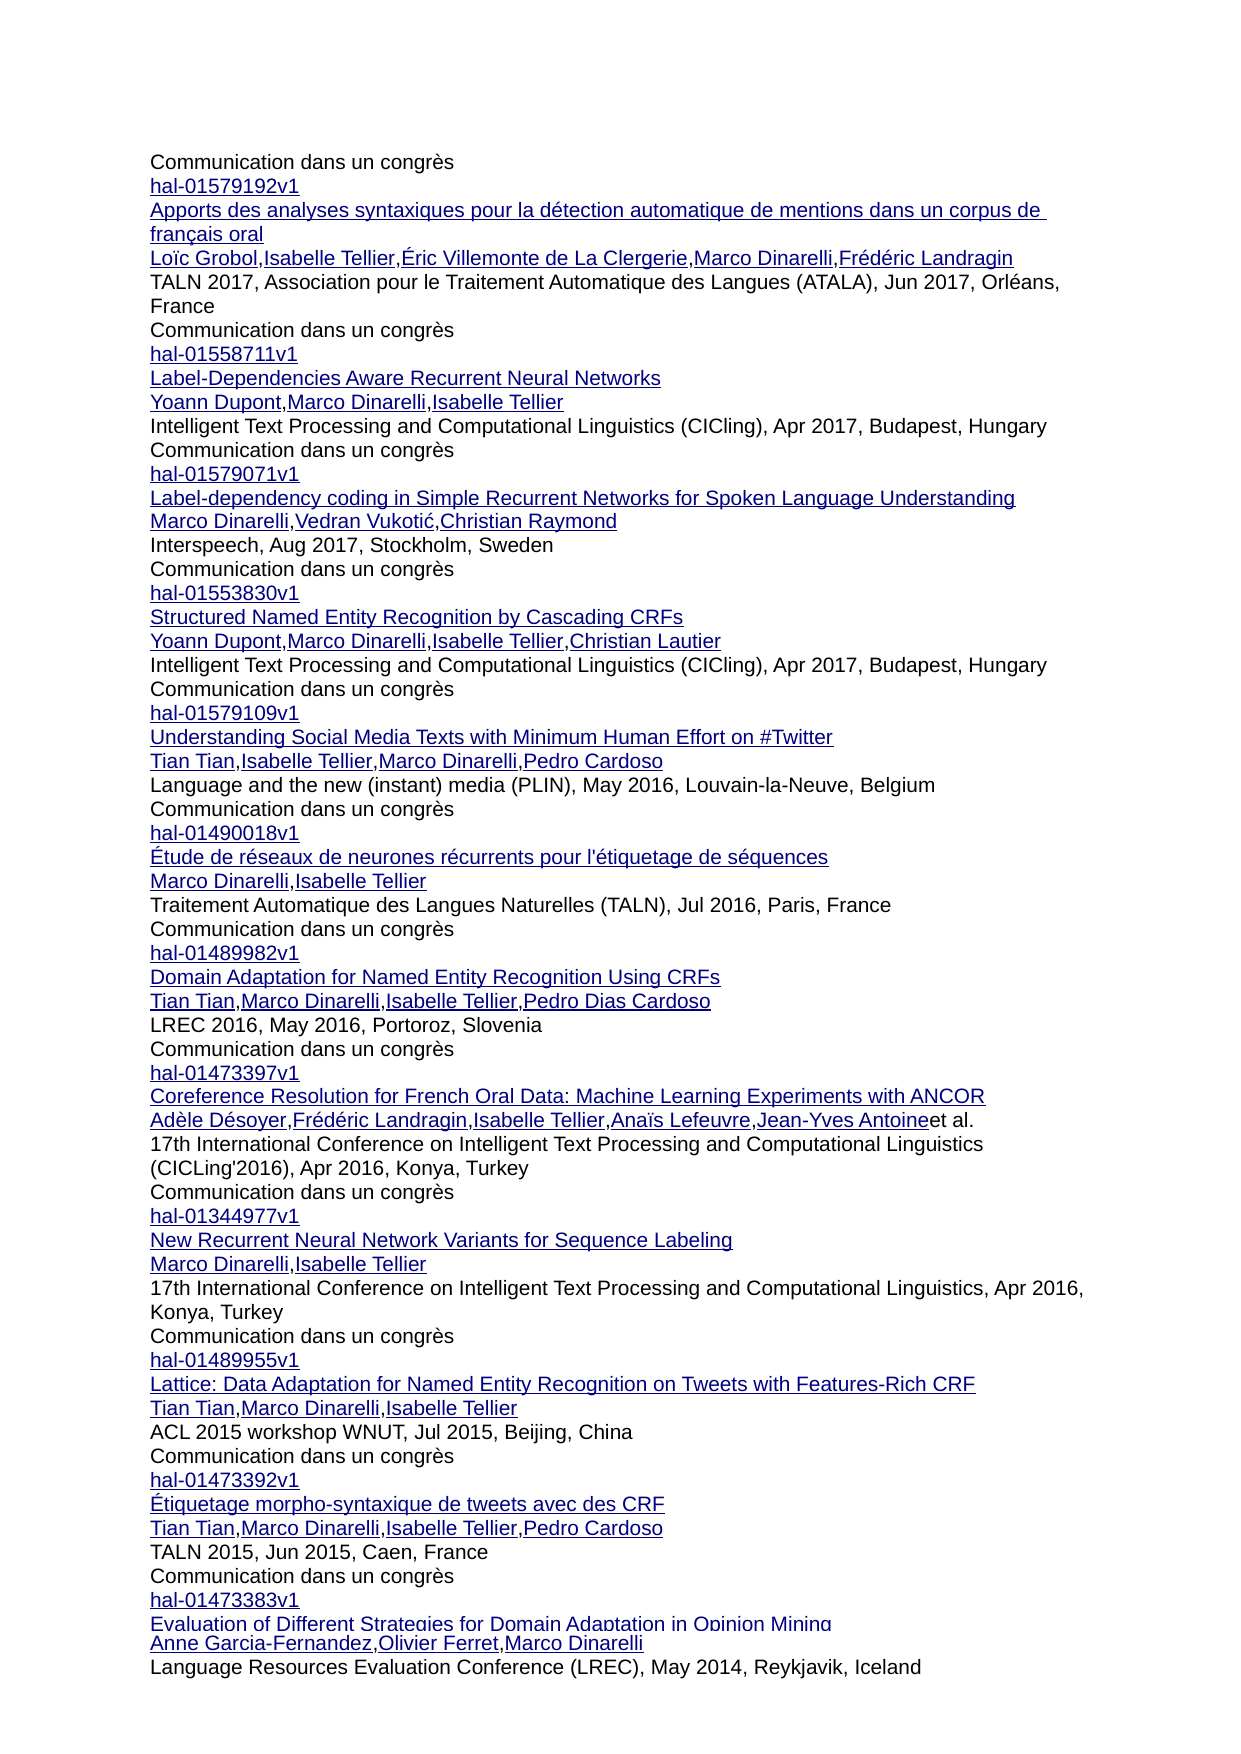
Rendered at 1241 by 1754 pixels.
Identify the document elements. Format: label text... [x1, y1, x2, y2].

table_cell Label-dependency coding in Simple Recurrent Networks for Spoken Language Understanding Marco Dinarelli,Vedran Vukotić,Christian Raymond Interspeech, Aug 2017, Stockholm, Sweden Communication dans un congrès hal-01553830v1 [150, 485, 1090, 605]
table_cell Apports des analyses syntaxiques pour la détection automatique de mentions dans un corpus de français oral Loïc Grobol,Isabelle Tellier,Éric Villemonte de La Clergerie,Marco Dinarelli,Frédéric Landragin TALN 2017, Association pour le Traitement Automatique des Langues (ATALA), Jun 2017, Orléans, France Communication dans un congrès hal-01558711v1 [150, 198, 1090, 366]
table_cell Structured Named Entity Recognition by Cascading CRFs Yoann Dupont,Marco Dinarelli,Isabelle Tellier,Christian Lautier Intelligent Text Processing and Computational Linguistics (CICling), Apr 2017, Budapest, Hungary Communication dans un congrès hal-01579109v1 [150, 605, 1090, 725]
table_cell Lattice: Data Adaptation for Named Entity Recognition on Tweets with Features-Rich CRF Tian Tian,Marco Dinarelli,Isabelle Tellier ACL 2015 workshop WNUT, Jul 2015, Beijing, China Communication dans un congrès hal-01473392v1 [150, 1372, 1090, 1492]
table_cell Étiquetage morpho-syntaxique de tweets avec des CRF Tian Tian,Marco Dinarelli,Isabelle Tellier,Pedro Cardoso TALN 2015, Jun 2015, Caen, France Communication dans un congrès hal-01473383v1 [150, 1492, 1090, 1611]
table_cell Communication dans un congrès hal-01579192v1 [150, 150, 1090, 198]
table_cell New Recurrent Neural Network Variants for Sequence Labeling Marco Dinarelli,Isabelle Tellier 17th International Conference on Intelligent Text Processing and Computational Linguistics, Apr 2016, Konya, Turkey Communication dans un congrès hal-01489955v1 [150, 1228, 1090, 1372]
table_cell Evaluation of Different Strategies for Domain Adaptation in Opinion Mining Anne Garcia-Fernandez,Olivier Ferret,Marco Dinarelli Language Resources Evaluation Conference (LREC), May 2014, Reykjavik, Iceland [150, 1611, 1090, 1679]
table_cell Understanding Social Media Texts with Minimum Human Effort on #Twitter Tian Tian,Isabelle Tellier,Marco Dinarelli,Pedro Cardoso Language and the new (instant) media (PLIN), May 2016, Louvain-la-Neuve, Belgium Communication dans un congrès hal-01490018v1 [150, 725, 1090, 845]
table_cell Coreference Resolution for French Oral Data: Machine Learning Experiments with ANCOR Adèle Désoyer,Frédéric Landragin,Isabelle Tellier,Anaïs Lefeuvre,Jean-Yves Antoineet al. 17th International Conference on Intelligent Text Processing and Computational Linguistics (CICLing'2016), Apr 2016, Konya, Turkey Communication dans un congrès hal-01344977v1 [150, 1084, 1090, 1228]
table_cell Label-Dependencies Aware Recurrent Neural Networks Yoann Dupont,Marco Dinarelli,Isabelle Tellier Intelligent Text Processing and Computational Linguistics (CICling), Apr 2017, Budapest, Hungary Communication dans un congrès hal-01579071v1 [150, 366, 1090, 485]
table_cell Étude de réseaux de neurones récurrents pour l'étiquetage de séquences Marco Dinarelli,Isabelle Tellier Traitement Automatique des Langues Naturelles (TALN), Jul 2016, Paris, France Communication dans un congrès hal-01489982v1 [150, 845, 1090, 964]
table_cell Domain Adaptation for Named Entity Recognition Using CRFs Tian Tian,Marco Dinarelli,Isabelle Tellier,Pedro Dias Cardoso LREC 2016, May 2016, Portoroz, Slovenia Communication dans un congrès hal-01473397v1 [150, 965, 1090, 1084]
